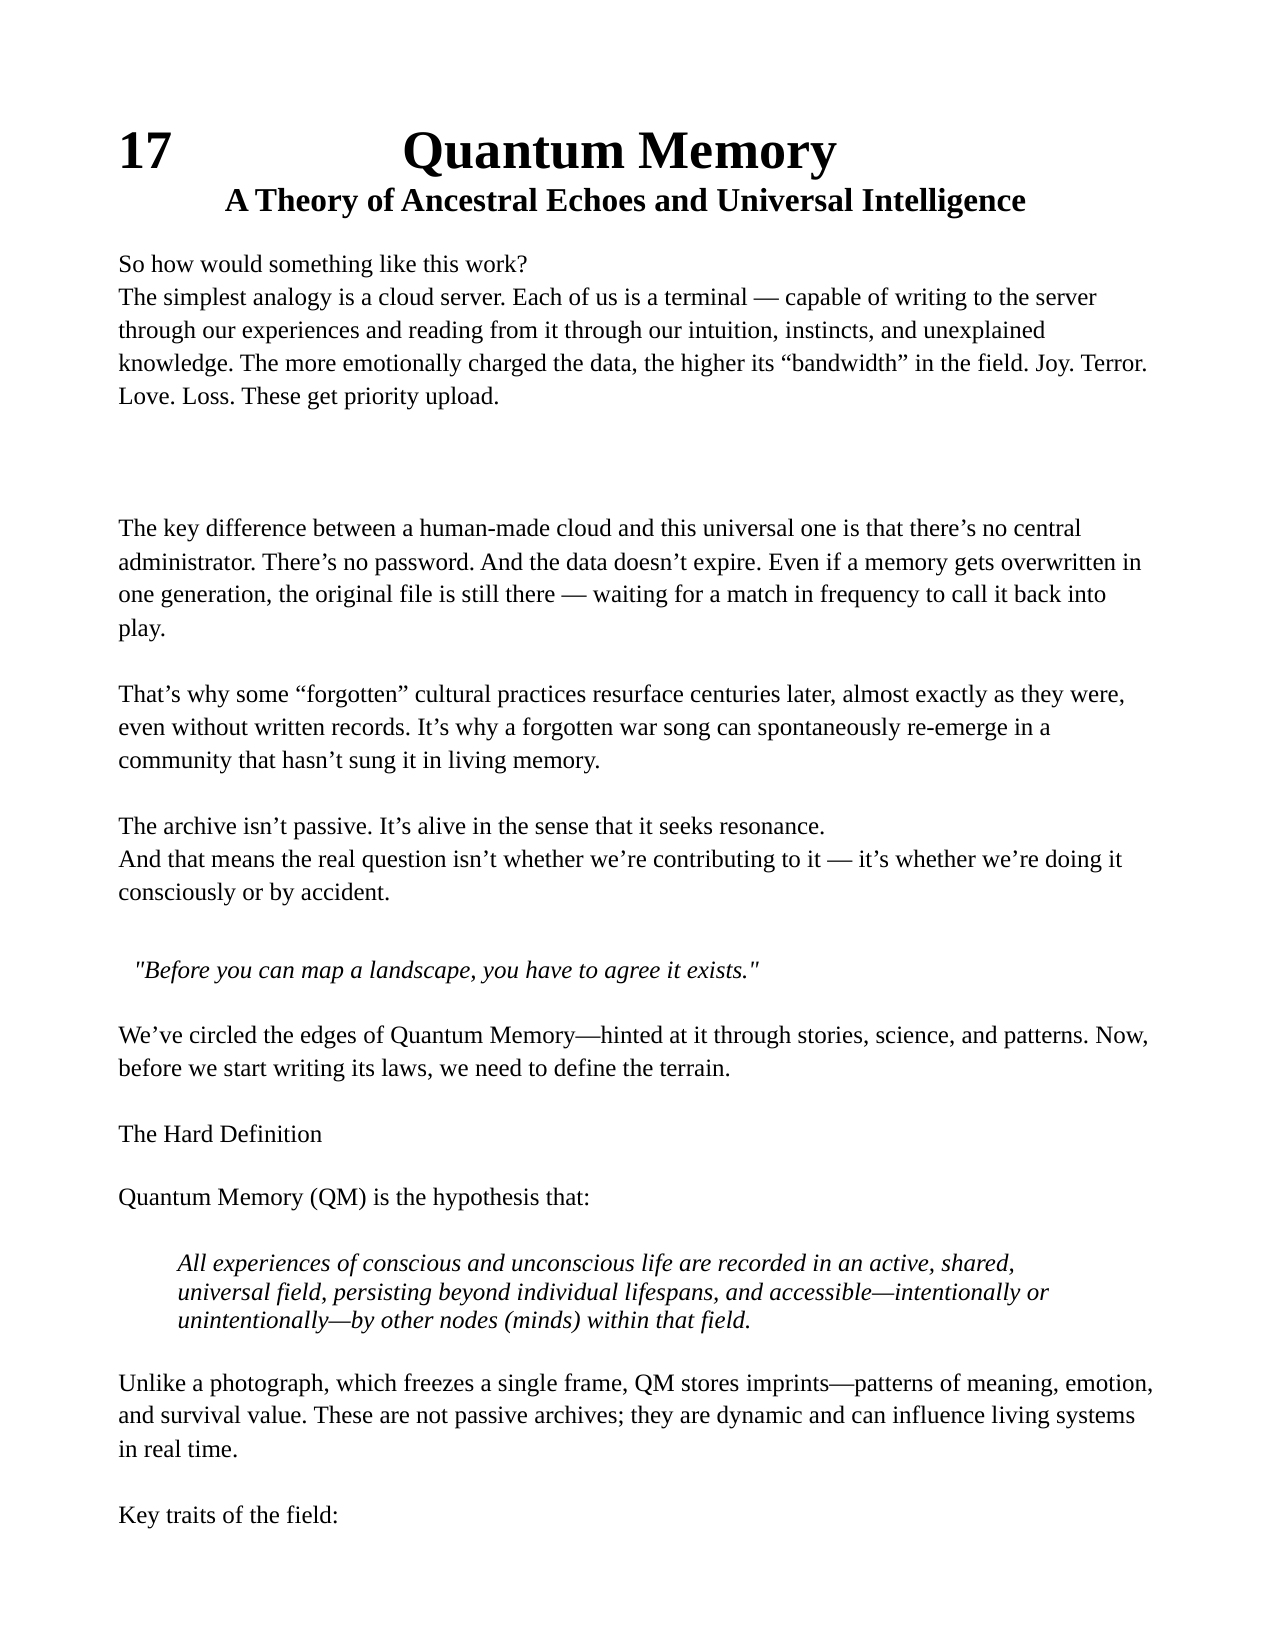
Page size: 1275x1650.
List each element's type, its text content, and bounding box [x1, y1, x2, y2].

text The archive isn’t passive. It’s alive in the sense that it seeks resonance. And that means the real question isn’t whether we’re contributing to it — it’s whether we’re doing it consciously or by accident. [118, 811, 1157, 906]
subtitle The Hard Definition [118, 1119, 1157, 1148]
text Quantum Memory (QM) is the hypothesis that: [118, 1182, 1157, 1210]
text Unlike a photograph, which freezes a single frame, QM stores imprints—patterns of meaning, emotion, and survival value. These are not passive archives; they are dynamic and can influence living systems in real time. [118, 1368, 1157, 1462]
text The key difference between a human-made cloud and this universal one is that there’s no central administrator. There’s no password. And the data doesn’t expire. Even if a memory gets overwritten in one generation, the original file is still there — waiting for a match in frequency to call it back into play. [118, 513, 1157, 641]
text We’ve circled the edges of Quantum Memory—hinted at it through stories, science, and patterns. Now, before we start writing its laws, we need to define the terrain. [118, 1020, 1157, 1082]
text So how would something like this work? The simplest analogy is a cloud server. Each of us is a terminal — capable of writing to the server through our experiences and reading from it through our intuition, instincts, and unexplained knowledge. The more emotionally charged the data, the higher its “bandwidth” in the field. Joy. Terror. Love. Loss. These get priority upload. [118, 249, 1157, 409]
subtitle "Before you can map a landscape, you have to agree it exists." [118, 944, 1157, 987]
text Key traits of the field: [118, 1500, 1157, 1529]
text All experiences of conscious and unconscious life are recorded in an active, shared, universal field, persisting beyond individual lifespans, and accessible—intentionally or unintentionally—by other nodes (minds) within that field. [177, 1248, 1098, 1334]
text That’s why some “forgotten” cultural practices resurface centuries later, almost exactly as they were, even without written records. It’s why a forgotten war song can spontaneously re-emerge in a community that hasn’t sung it in living memory. [118, 679, 1157, 774]
